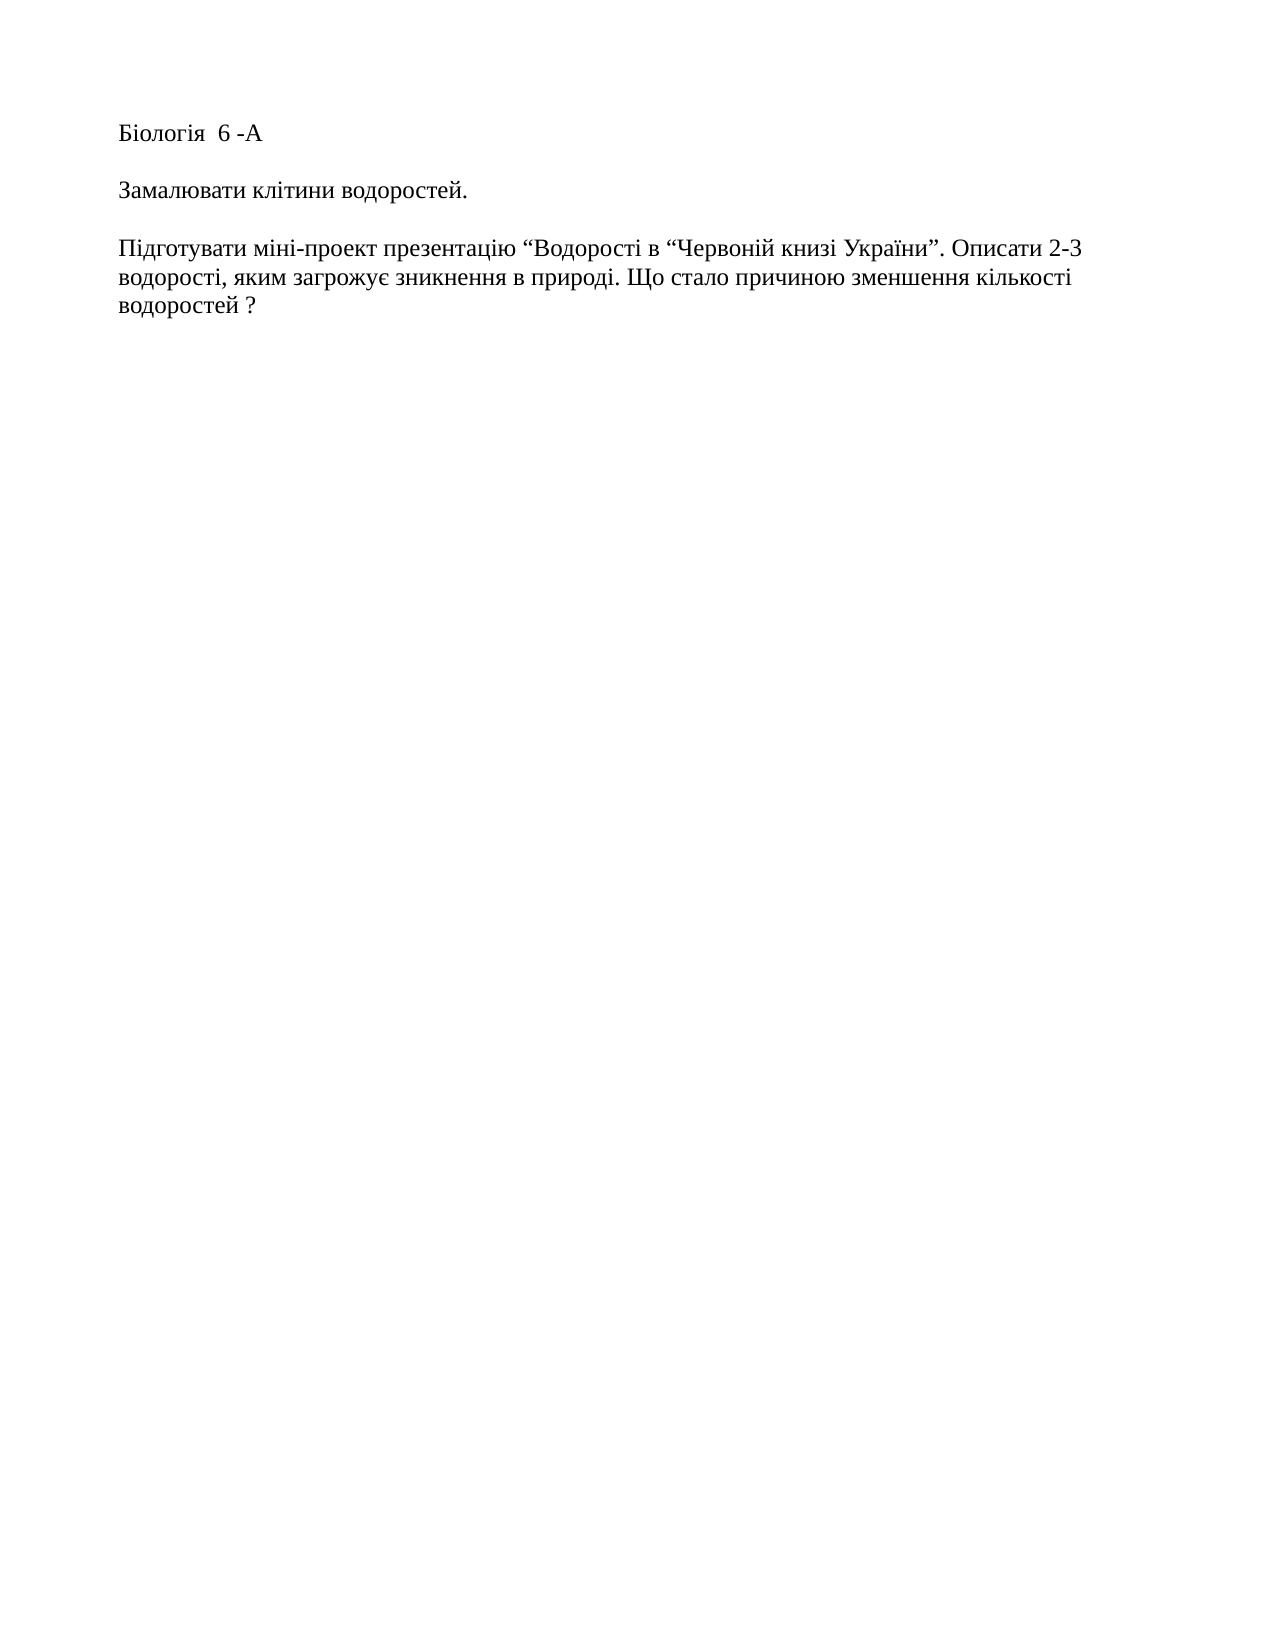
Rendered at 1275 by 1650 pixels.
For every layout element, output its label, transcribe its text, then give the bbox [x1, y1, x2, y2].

text Замалювати клітини водоростей. [118, 176, 1157, 204]
text Біологія 6 -А [118, 118, 1157, 147]
text Підготувати міні-проект презентацію “Водорості в “Червоній книзі України”. Описати 2-3 водорості, яким загрожує зникнення в природі. Що стало причиною зменшення кількості водоростей ? [118, 233, 1157, 319]
